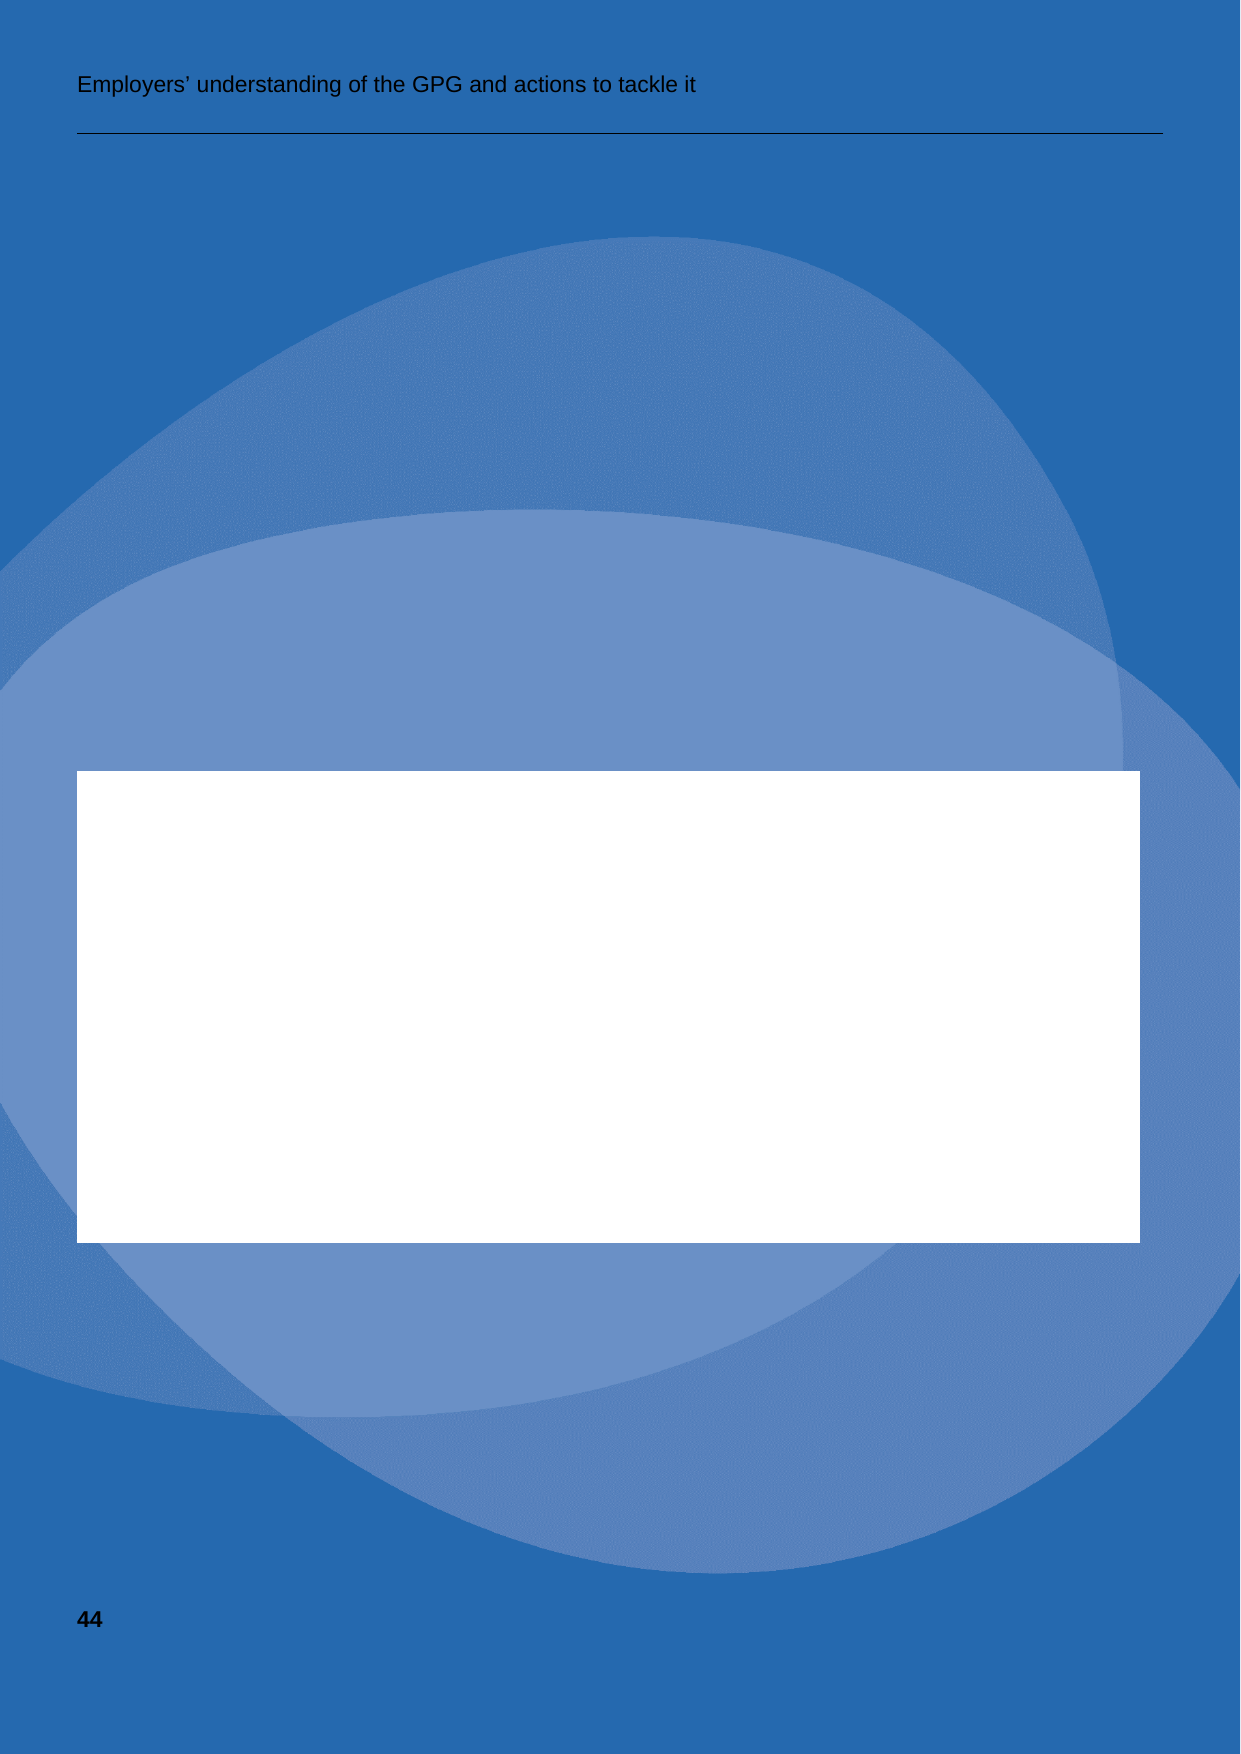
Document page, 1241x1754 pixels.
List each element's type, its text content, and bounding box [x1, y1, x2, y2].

title GPG engagement and communication [77, 771, 1140, 934]
